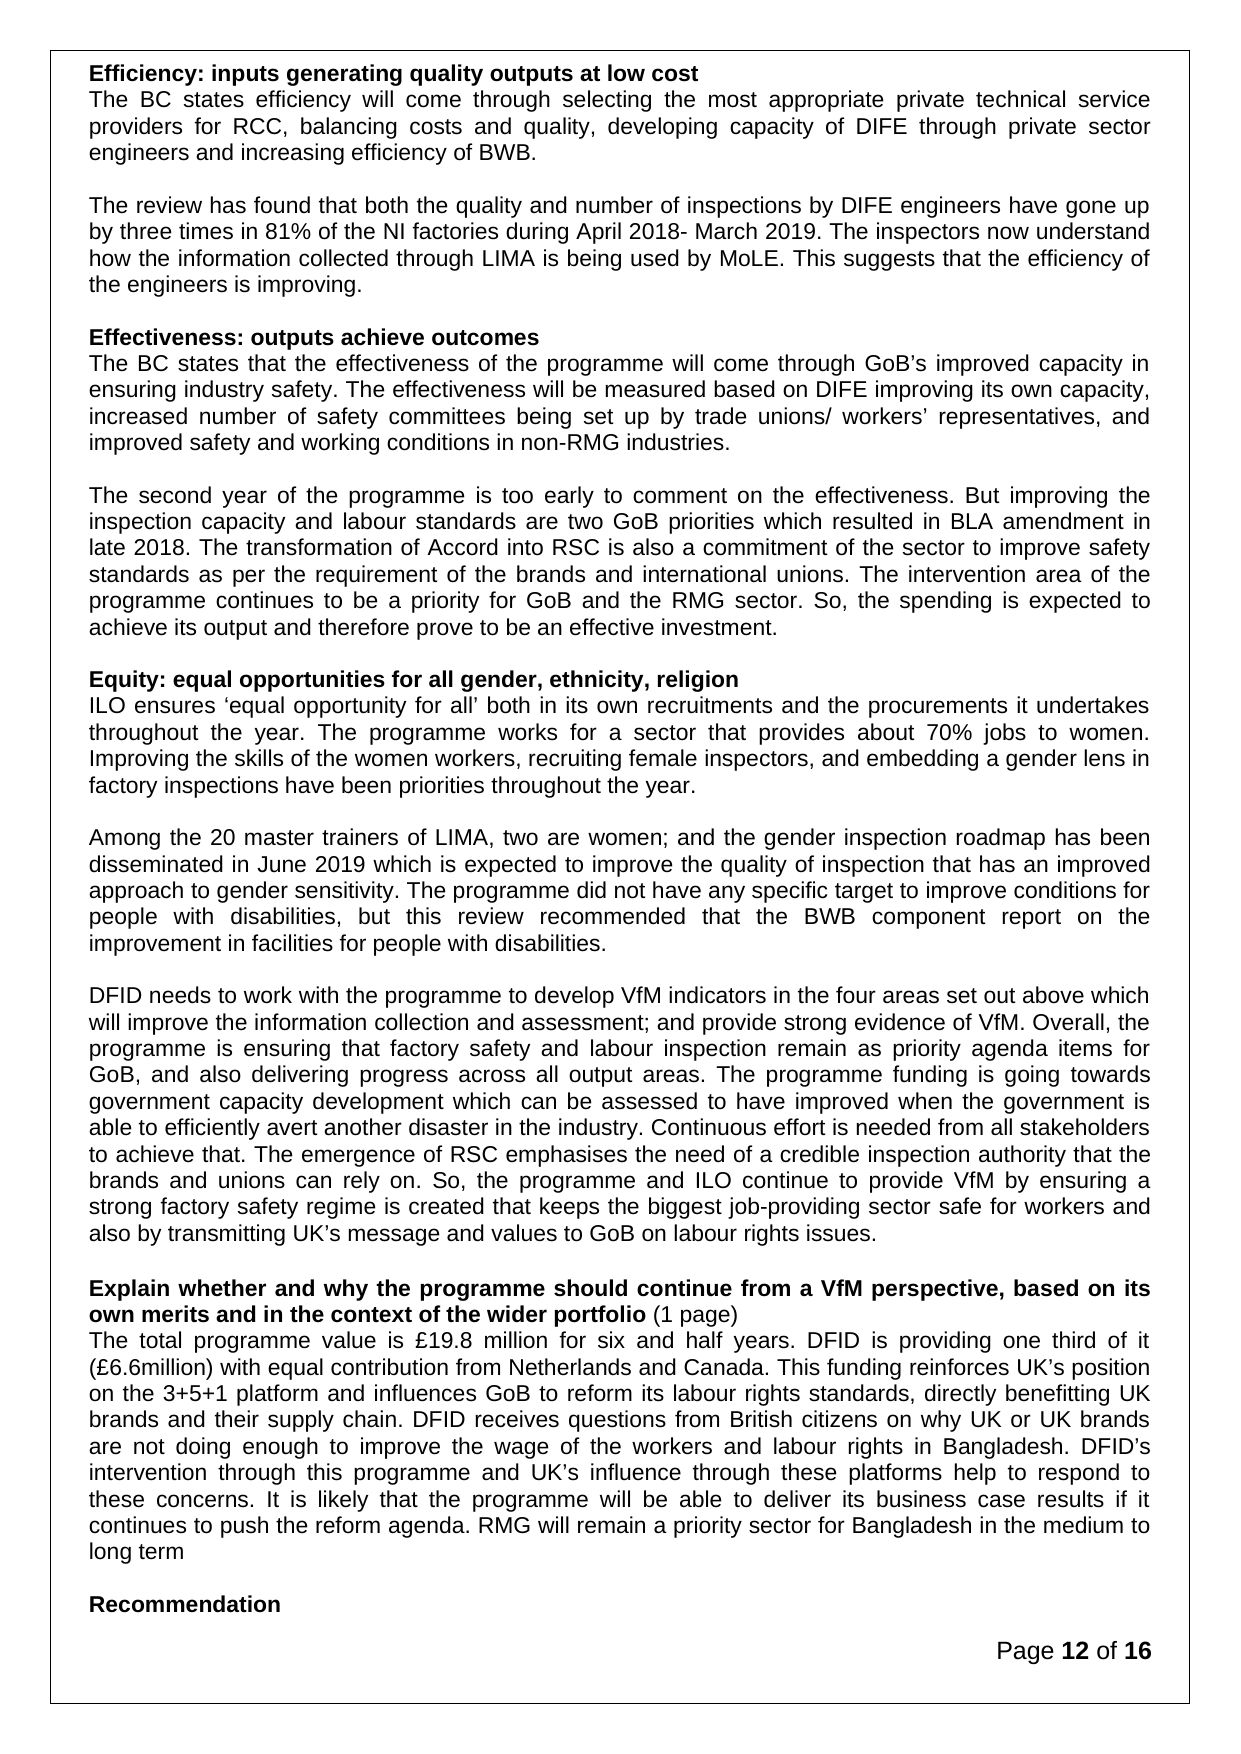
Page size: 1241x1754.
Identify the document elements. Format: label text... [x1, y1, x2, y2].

text Explain whether and why the programme should continue from a VfM perspective, based on its own merits and in the context of the wider portfolio (1 page) [89, 1275, 1152, 1327]
text Among the 20 master trainers of LIMA, two are women; and the gender inspection roadmap has been disseminated in June 2019 which is expected to improve the quality of inspection that has an improved approach to gender sensitivity. The programme did not have any specific target to improve conditions for people with disabilities, but this review recommended that the BWB component report on the improvement in facilities for people with disabilities. [89, 824, 1152, 956]
text The total programme value is £19.8 million for six and half years. DFID is providing one third of it (£6.6million) with equal contribution from Netherlands and Canada. This funding reinforces UK’s position on the 3+5+1 platform and influences GoB to reform its labour rights standards, directly benefitting UK brands and their supply chain. DFID receives questions from British citizens on why UK or UK brands are not doing enough to improve the wage of the workers and labour rights in Bangladesh. DFID’s intervention through this programme and UK’s influence through these platforms help to respond to these concerns. It is likely that the programme will be able to deliver its business case results if it continues to push the reform agenda. RMG will remain a priority sector for Bangladesh in the medium to long term [89, 1327, 1152, 1564]
text Effectiveness: outputs achieve outcomes [89, 323, 1152, 350]
text Recommendation [89, 1591, 1152, 1617]
text Equity: equal opportunities for all gender, ethnicity, religion [89, 666, 1152, 692]
text The second year of the programme is too early to comment on the effectiveness. But improving the inspection capacity and labour standards are two GoB priorities which resulted in BLA amendment in late 2018. The transformation of Accord into RSC is also a commitment of the sector to improve safety standards as per the requirement of the brands and international unions. The intervention area of the programme continues to be a priority for GoB and the RMG sector. So, the spending is expected to achieve its output and therefore prove to be an effective investment. [89, 482, 1152, 640]
text Efficiency: inputs generating quality outputs at low cost [89, 60, 1152, 86]
text ILO ensures ‘equal opportunity for all’ both in its own recruitments and the procurements it undertakes throughout the year. The programme works for a sector that provides about 70% jobs to women. Improving the skills of the women workers, recruiting female inspectors, and embedding a gender lens in factory inspections have been priorities throughout the year. [89, 692, 1152, 798]
text The BC states efficiency will come through selecting the most appropriate private technical service providers for RCC, balancing costs and quality, developing capacity of DIFE through private sector engineers and increasing efficiency of BWB. [89, 86, 1152, 165]
text The review has found that both the quality and number of inspections by DIFE engineers have gone up by three times in 81% of the NI factories during April 2018- March 2019. The inspectors now understand how the information collected through LIMA is being used by MoLE. This suggests that the efficiency of the engineers is improving. [89, 192, 1152, 297]
text The BC states that the effectiveness of the programme will come through GoB’s improved capacity in ensuring industry safety. The effectiveness will be measured based on DIFE improving its own capacity, increased number of safety committees being set up by trade unions/ workers’ representatives, and improved safety and working conditions in non-RMG industries. [89, 350, 1152, 455]
text DFID needs to work with the programme to develop VfM indicators in the four areas set out above which will improve the information collection and assessment; and provide strong evidence of VfM. Overall, the programme is ensuring that factory safety and labour inspection remain as priority agenda items for GoB, and also delivering progress across all output areas. The programme funding is going towards government capacity development which can be assessed to have improved when the government is able to efficiently avert another disaster in the industry. Continuous effort is needed from all stakeholders to achieve that. The emergence of RSC emphasises the need of a credible inspection authority that the brands and unions can rely on. So, the programme and ILO continue to provide VfM by ensuring a strong factory safety regime is created that keeps the biggest job-providing sector safe for workers and also by transmitting UK’s message and values to GoB on labour rights issues. [89, 982, 1152, 1246]
